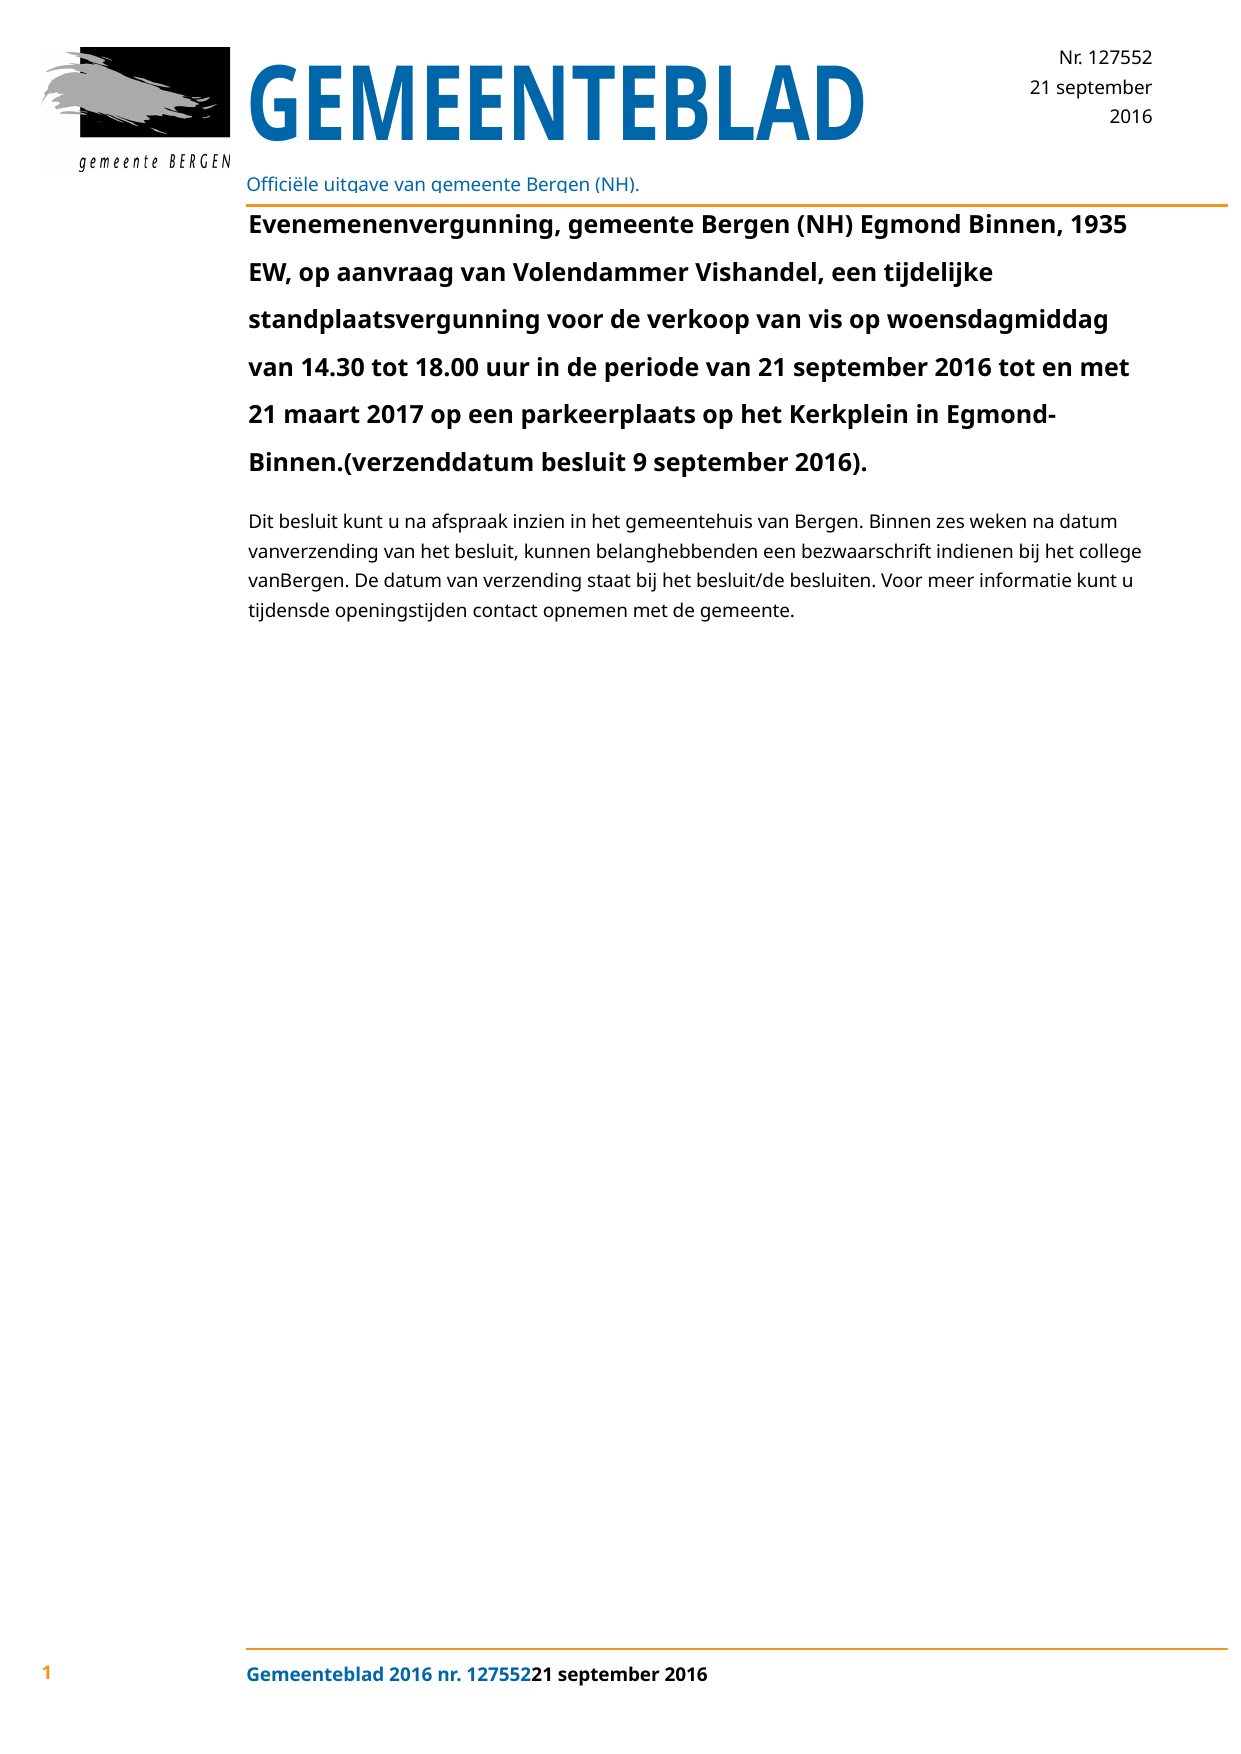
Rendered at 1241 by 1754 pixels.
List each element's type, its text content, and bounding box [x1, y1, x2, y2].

picture [41, 47, 231, 172]
text Dit besluit kunt u na afspraak inzien in het gemeentehuis van Bergen. Binnen zes weken na datum vanverzending van het besluit, kunnen belanghebbenden een bezwaarschrift indienen bij het college vanBergen. De datum van verzending staat bij het besluit/de besluiten. Voor meer informatie kunt u tijdensde openingstijden contact opnemen met de gemeente. [248, 508, 1152, 623]
text Evenemenenvergunning, gemeente Bergen (NH) Egmond Binnen, 1935 EW, op aanvraag van Volendammer Vishandel, een tijdelijke standplaatsvergunning voor de verkoop van vis op woensdagmiddag van 14.30 tot 18.00 uur in de periode van 21 september 2016 tot en met 21 maart 2017 op een parkeerplaats op het Kerkplein in Egmond-Binnen.(verzenddatum besluit 9 september 2016). [248, 207, 1152, 479]
